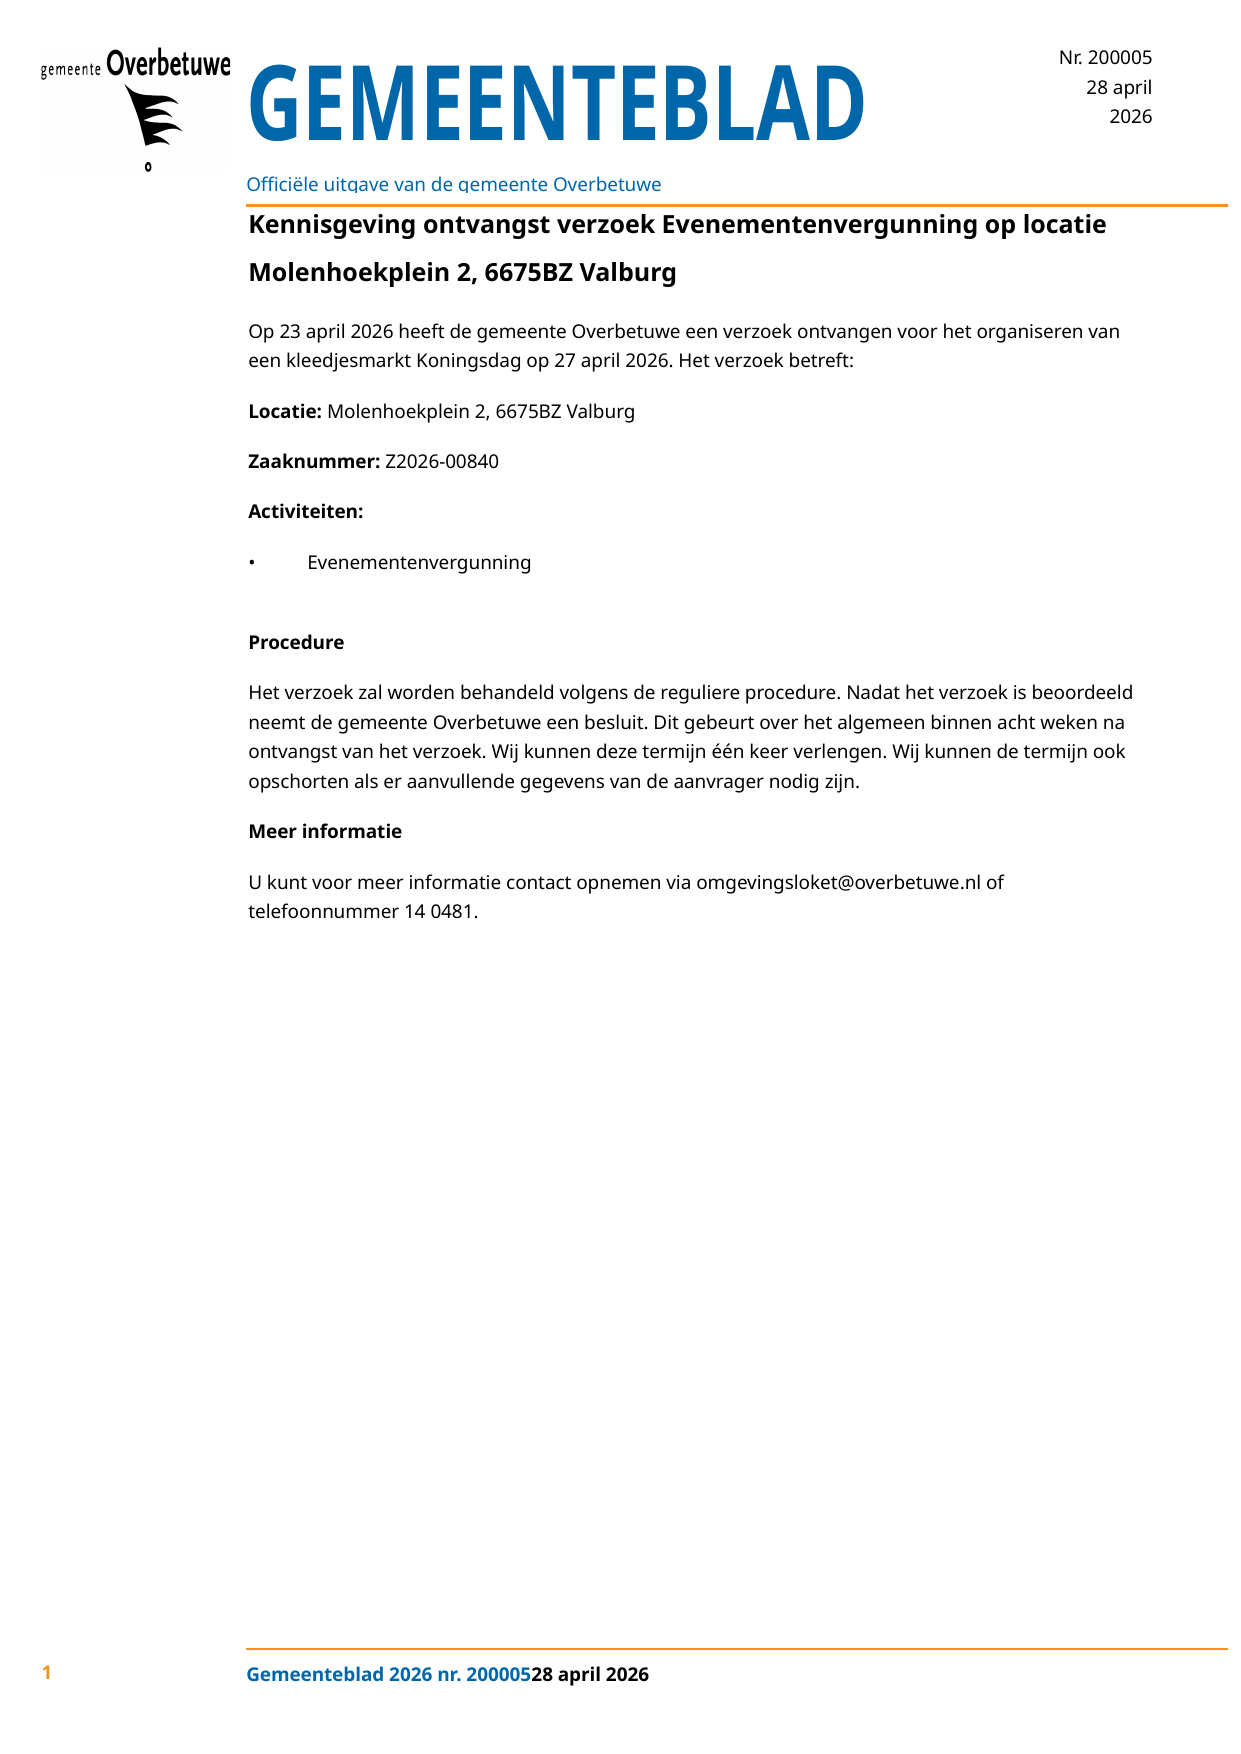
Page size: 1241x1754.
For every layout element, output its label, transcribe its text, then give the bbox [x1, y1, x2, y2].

text Het verzoek zal worden behandeld volgens de reguliere procedure. Nadat het verzoek is beoordeeld neemt de gemeente Overbetuwe een besluit. Dit gebeurt over het algemeen binnen acht weken na ontvangst van het verzoek. Wij kunnen deze termijn één keer verlengen. Wij kunnen de termijn ook opschorten als er aanvullende gegevens van de aanvrager nodig zijn. [248, 679, 1152, 794]
text U kunt voor meer informatie contact opnemen via omgevingsloket@overbetuwe.nl of telefoonnummer 14 0481. [248, 869, 1152, 924]
text Activiteiten: [248, 499, 1152, 524]
list Evenementenvergunning [248, 549, 1152, 575]
text Meer informatie [248, 819, 1152, 844]
text Procedure [248, 629, 1152, 655]
text Zaaknummer: Z2026-00840 [248, 448, 1152, 474]
text Locatie: Molenhoekplein 2, 6675BZ Valburg [248, 398, 1152, 424]
text Op 23 april 2026 heeft de gemeente Overbetuwe een verzoek ontvangen voor het organiseren van een kleedjesmarkt Koningsdag op 27 april 2026. Het verzoek betreft: [248, 318, 1152, 373]
picture [41, 47, 231, 172]
text Kennisgeving ontvangst verzoek Evenementenvergunning op locatie Molenhoekplein 2, 6675BZ Valburg [248, 207, 1152, 288]
